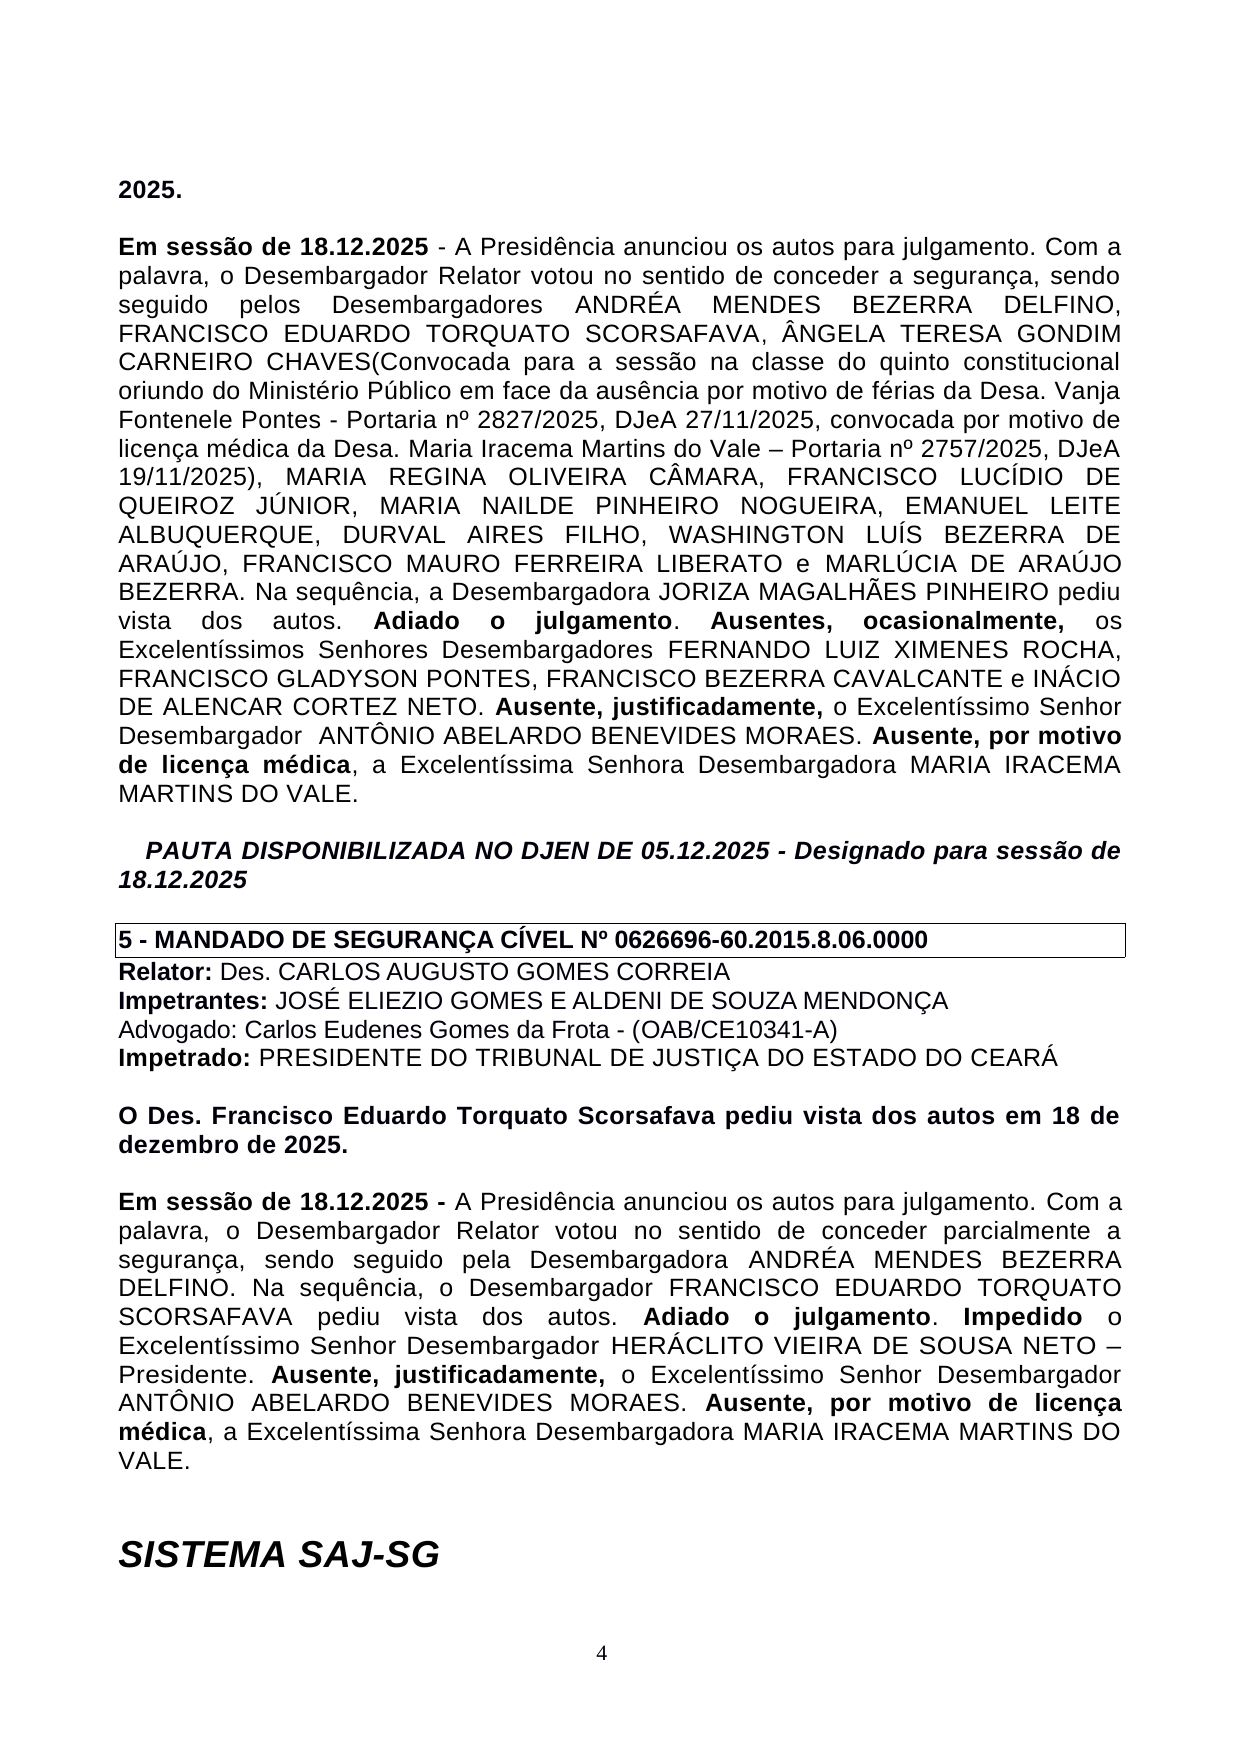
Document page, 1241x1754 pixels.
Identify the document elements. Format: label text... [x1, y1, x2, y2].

text 5 - MANDADO DE SEGURANÇA CÍVEL Nº 0626696-60.2015.8.06.0000 [116, 924, 1125, 957]
text Impetrado: PRESIDENTE DO TRIBUNAL DE JUSTIÇA DO ESTADO DO CEARÁ [118, 1043, 1122, 1072]
text O Des. Francisco Eduardo Torquato Scorsafava pediu vista dos autos em 18 de dezembro de 2025. [118, 1101, 1122, 1158]
text Em sessão de 18.12.2025 - A Presidência anunciou os autos para julgamento. Com a palavra, o Desembargador Relator votou no sentido de conceder a segurança, sendo seguido pelos Desembargadores ANDRÉA MENDES BEZERRA DELFINO, FRANCISCO EDUARDO TORQUATO SCORSAFAVA, ÂNGELA TERESA GONDIM CARNEIRO CHAVES(Convocada para a sessão na classe do quinto constitucional oriundo do Ministério Público em face da ausência por motivo de férias da Desa. Vanja Fontenele Pontes - Portaria nº 2827/2025, DJeA 27/11/2025, convocada por motivo de licença médica da Desa. Maria Iracema Martins do Vale – Portaria nº 2757/2025, DJeA 19/11/2025), MARIA REGINA OLIVEIRA CÂMARA, FRANCISCO LUCÍDIO DE QUEIROZ JÚNIOR, MARIA NAILDE PINHEIRO NOGUEIRA, EMANUEL LEITE ALBUQUERQUE, DURVAL AIRES FILHO, WASHINGTON LUÍS BEZERRA DE ARAÚJO, FRANCISCO MAURO FERREIRA LIBERATO e MARLÚCIA DE ARAÚJO BEZERRA. Na sequência, a Desembargadora JORIZA MAGALHÃES PINHEIRO pediu vista dos autos. Adiado o julgamento. Ausentes, ocasionalmente, os Excelentíssimos Senhores Desembargadores FERNANDO LUIZ XIMENES ROCHA, FRANCISCO GLADYSON PONTES, FRANCISCO BEZERRA CAVALCANTE e INÁCIO DE ALENCAR CORTEZ NETO. Ausente, justificadamente, o Excelentíssimo Senhor Desembargador ANTÔNIO ABELARDO BENEVIDES MORAES. Ausente, por motivo de licença médica, a Excelentíssima Senhora Desembargadora MARIA IRACEMA MARTINS DO VALE. [118, 232, 1122, 807]
text Relator: Des. CARLOS AUGUSTO GOMES CORREIA [118, 958, 1122, 986]
text 2025. [118, 175, 1122, 204]
text SISTEMA SAJ-SG [118, 1532, 1122, 1575]
text Advogado: Carlos Eudenes Gomes da Frota - (OAB/CE10341-A) [118, 1015, 1122, 1043]
list  PAUTA DISPONIBILIZADA NO DJEN DE 05.12.2025 - Designado para sessão de 18.12.2025 [118, 836, 1123, 894]
text Impetrantes: JOSÉ ELIEZIO GOMES E ALDENI DE SOUZA MENDONÇA [118, 986, 1122, 1015]
text Em sessão de 18.12.2025 - A Presidência anunciou os autos para julgamento. Com a palavra, o Desembargador Relator votou no sentido de conceder parcialmente a segurança, sendo seguido pela Desembargadora ANDRÉA MENDES BEZERRA DELFINO. Na sequência, o Desembargador FRANCISCO EDUARDO TORQUATO SCORSAFAVA pediu vista dos autos. Adiado o julgamento. Impedido o Excelentíssimo Senhor Desembargador HERÁCLITO VIEIRA DE SOUSA NETO – Presidente. Ausente, justificadamente, o Excelentíssimo Senhor Desembargador ANTÔNIO ABELARDO BENEVIDES MORAES. Ausente, por motivo de licença médica, a Excelentíssima Senhora Desembargadora MARIA IRACEMA MARTINS DO VALE. [118, 1187, 1122, 1475]
